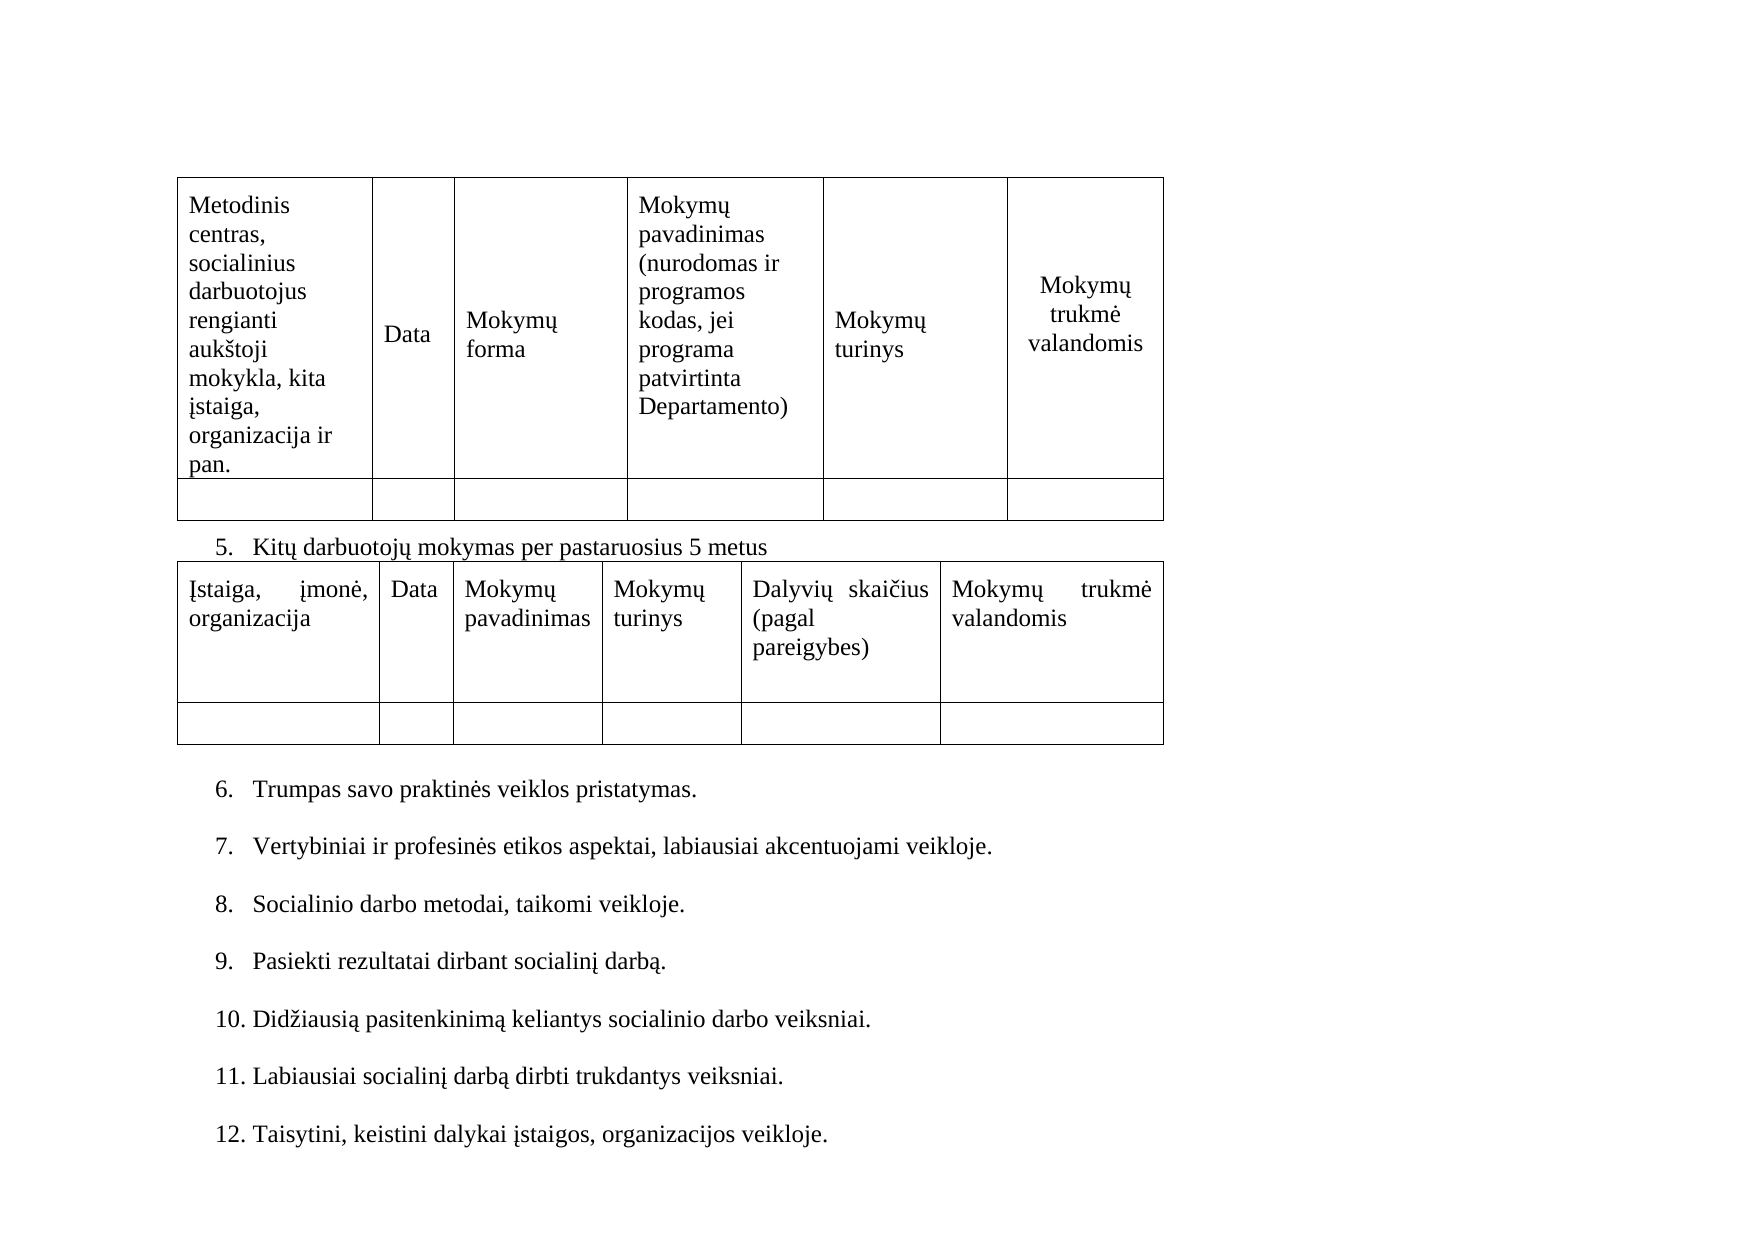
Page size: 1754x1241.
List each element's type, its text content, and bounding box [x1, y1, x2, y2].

table_cell [941, 703, 1163, 744]
text 10. Didžiausią pasitenkinimą keliantys socialinio darbo veiksniai. [215, 1004, 1695, 1033]
table_header Mokymų turinys [603, 562, 741, 702]
table_header Mokymų turinys [824, 178, 1007, 478]
table_cell [178, 703, 379, 744]
table_header Mokymų pavadinimas [454, 562, 602, 702]
table_header Mokymų trukmė valandomis [941, 562, 1163, 702]
text 11. Labiausiai socialinį darbą dirbti trukdantys veiksniai. [215, 1061, 1695, 1090]
table_header Mokymų pavadinimas (nurodomas ir programos kodas, jei programa patvirtinta Departamento) [628, 178, 823, 478]
table_header Data [380, 562, 453, 702]
table_cell [1008, 479, 1163, 519]
text 6. Trumpas savo praktinės veiklos pristatymas. [215, 774, 1695, 803]
table_header Mokymų trukmė valandomis [1008, 178, 1163, 478]
text 7. Vertybiniai ir profesinės etikos aspektai, labiausiai akcentuojami veikloje. [215, 831, 1695, 860]
table_cell [742, 703, 940, 744]
text 5. Kitų darbuotojų mokymas per pastaruosius 5 metus [215, 532, 1695, 561]
table_cell [178, 479, 372, 519]
text 9. Pasiekti rezultatai dirbant socialinį darbą. [215, 946, 1695, 975]
table_header Metodinis centras, socialinius darbuotojus rengianti aukštoji mokykla, kita įstaiga, organizacija ir pan. [178, 178, 372, 478]
table_cell [603, 703, 741, 744]
text 8. Socialinio darbo metodai, taikomi veikloje. [215, 889, 1695, 918]
table_cell [454, 703, 602, 744]
table_cell [380, 703, 453, 744]
table_header Dalyvių skaičius (pagal pareigybes) [742, 562, 940, 702]
table_header Data [373, 178, 454, 478]
text 12. Taisytini, keistini dalykai įstaigos, organizacijos veikloje. [215, 1119, 1695, 1148]
table_header Mokymų forma [455, 178, 627, 478]
table_cell [824, 479, 1007, 519]
table_header Įstaiga, įmonė, organizacija [178, 562, 379, 702]
table_cell [373, 479, 454, 519]
table_cell [455, 479, 627, 519]
table_cell [628, 479, 823, 519]
